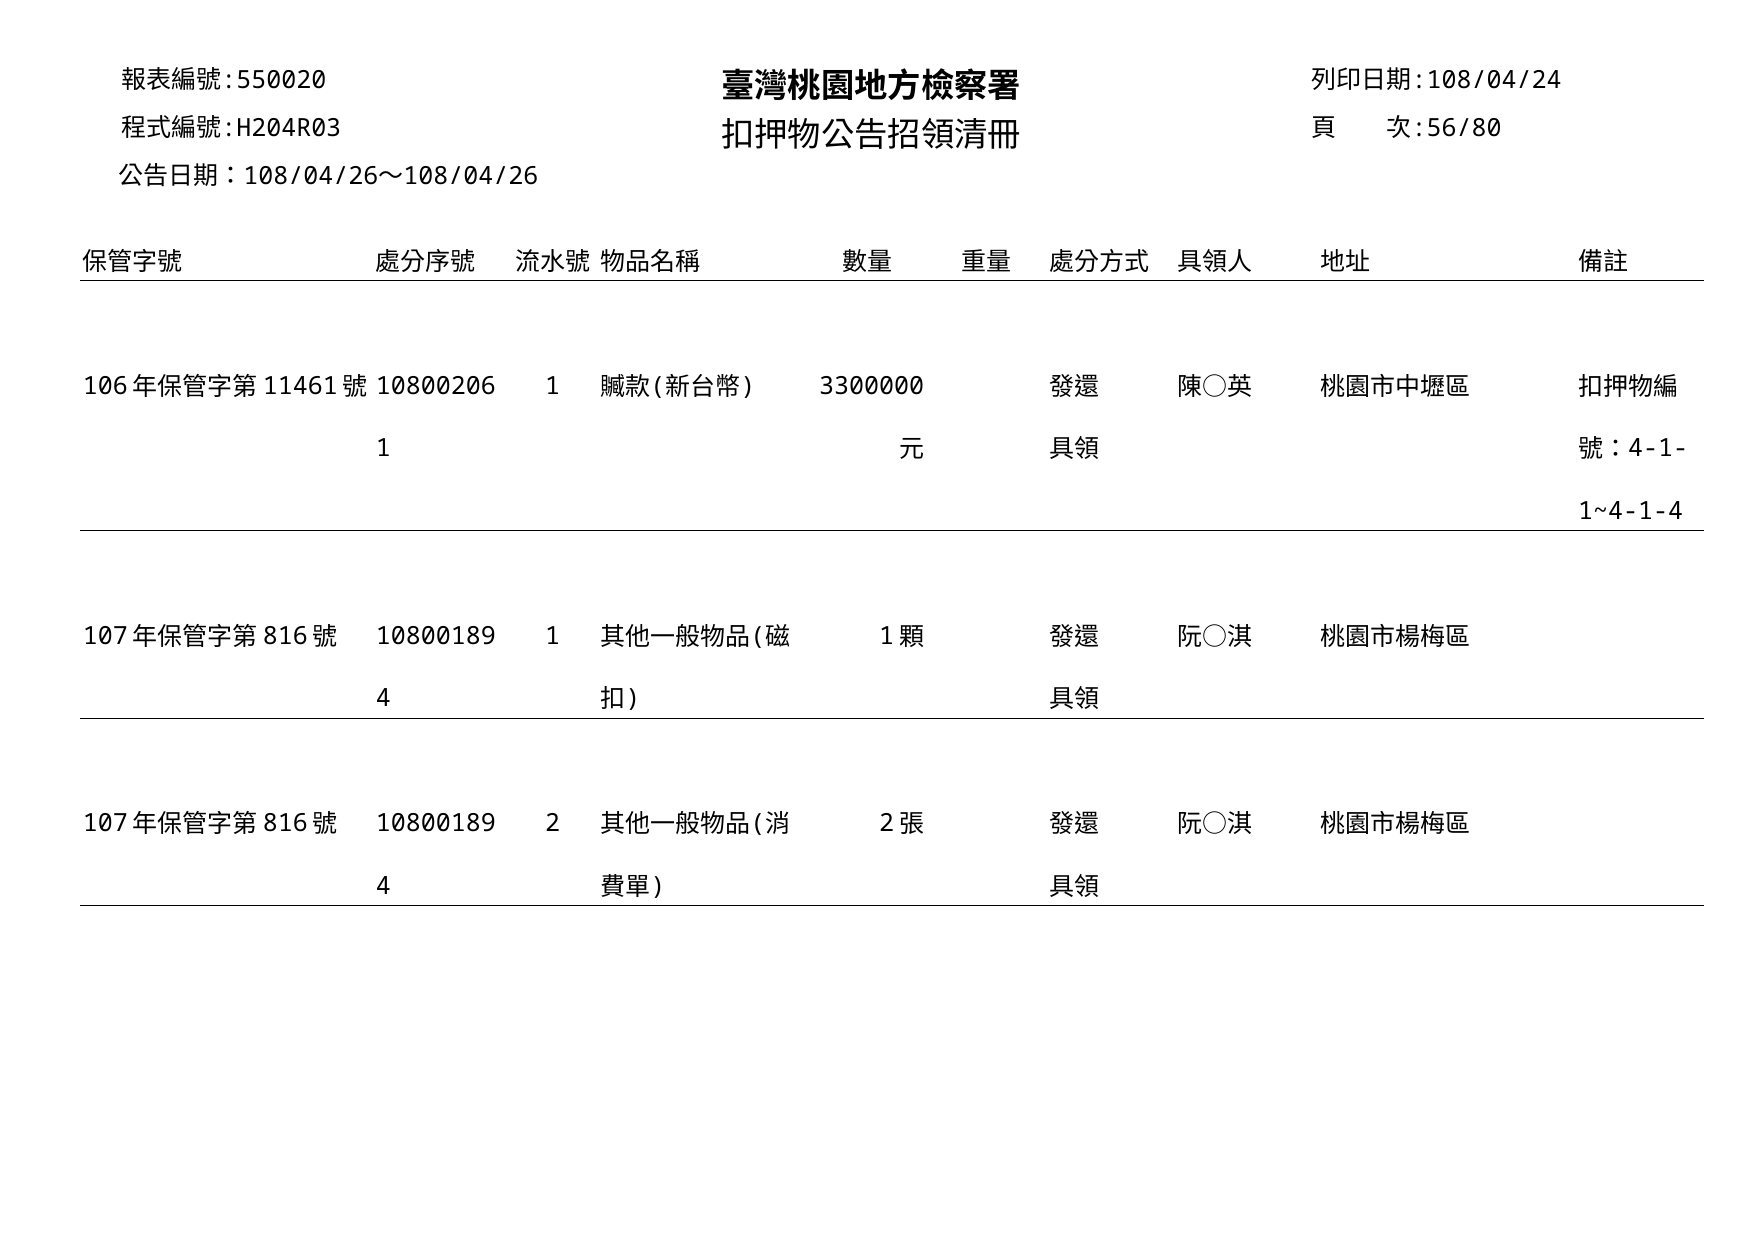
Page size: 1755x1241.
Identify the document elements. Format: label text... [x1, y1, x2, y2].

table_header 保管字號 [80, 218, 373, 280]
table_header 處分序號 [373, 218, 507, 280]
table_cell 1 [507, 531, 597, 718]
table_cell 贓款(新台幣) [597, 281, 807, 530]
table_cell 1顆 [808, 531, 927, 718]
table_cell 桃園市中壢區 [1317, 281, 1575, 530]
table_cell 桃園市楊梅區 [1317, 719, 1575, 905]
table_cell 阮○淇 [1175, 719, 1317, 905]
table_cell 108002061 [373, 281, 507, 530]
table_header 處分方式 [1046, 218, 1175, 280]
table_cell 其他一般物品(磁扣) [597, 531, 807, 718]
table_cell 1 [507, 281, 597, 530]
table_cell 發還 具領 [1046, 281, 1175, 530]
table_cell 106年保管字第11461號 [80, 281, 373, 530]
table_cell 發還 具領 [1046, 719, 1175, 905]
table_cell 其他一般物品(消費單) [597, 719, 807, 905]
table_cell [927, 281, 1046, 530]
table_cell 2 [507, 719, 597, 905]
table_header 物品名稱 [597, 218, 807, 280]
table_cell [927, 531, 1046, 718]
table_cell 陳○英 [1175, 281, 1317, 530]
table_cell [927, 719, 1046, 905]
table_header 流水號 [507, 218, 597, 280]
table_header 具領人 [1175, 218, 1317, 280]
table_cell 108001894 [373, 719, 507, 905]
table_cell [1575, 719, 1704, 905]
table_cell 扣押物編號：4-1-1~4-1-4 [1575, 281, 1704, 530]
table_cell 2張 [808, 719, 927, 905]
table_cell 107年保管字第816號 [80, 719, 373, 905]
table_cell 107年保管字第816號 [80, 531, 373, 718]
table_cell 3300000元 [808, 281, 927, 530]
table_cell 108001894 [373, 531, 507, 718]
table_header 備註 [1575, 218, 1704, 280]
table_header 重量 [927, 218, 1046, 280]
table_header 數量 [808, 218, 927, 280]
table_cell [1575, 531, 1704, 718]
table_cell 發還 具領 [1046, 531, 1175, 718]
table_cell 阮○淇 [1175, 531, 1317, 718]
table_cell 桃園市楊梅區 [1317, 531, 1575, 718]
table_header 地址 [1317, 218, 1575, 280]
